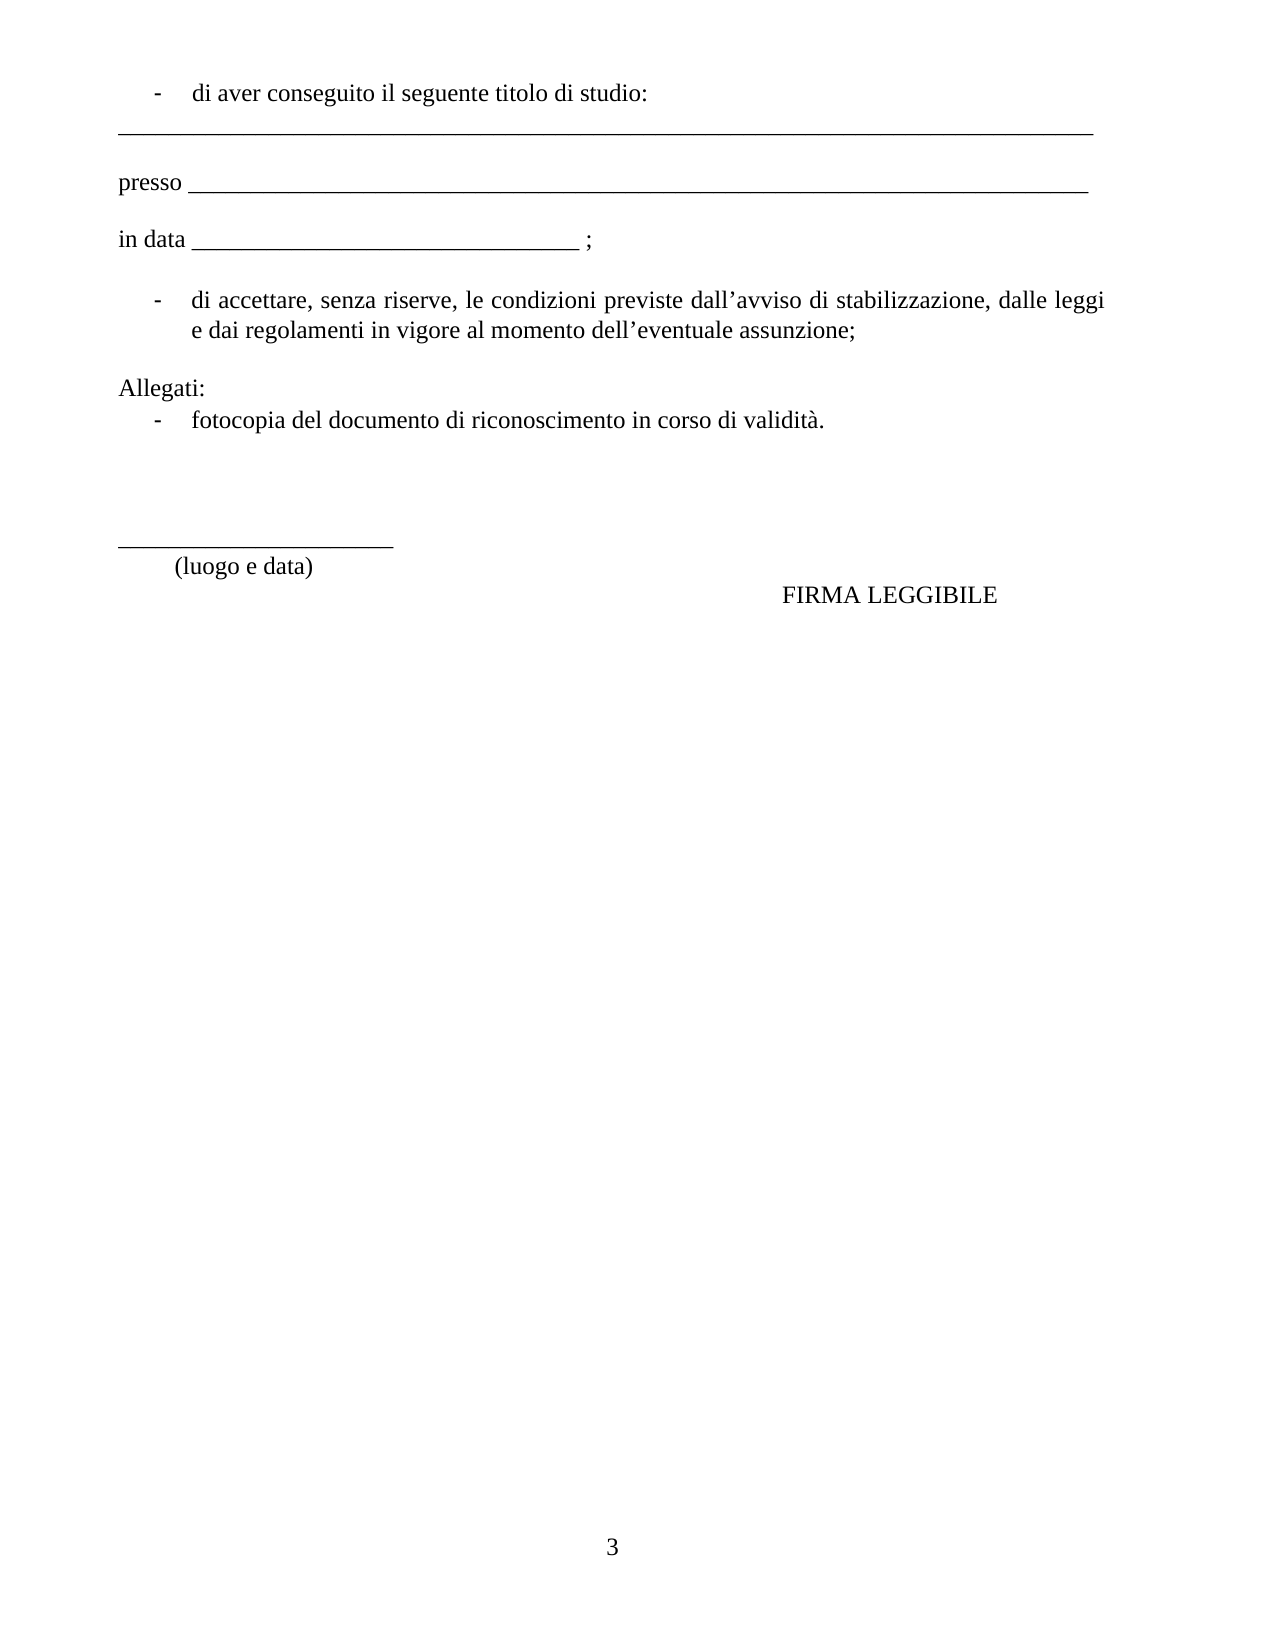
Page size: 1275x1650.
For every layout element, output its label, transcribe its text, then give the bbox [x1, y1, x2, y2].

text presso ________________________________________________________________________ [118, 167, 1106, 195]
text ______________________________________________________________________________ [118, 109, 1106, 138]
list fotocopia del documento di riconoscimento in corso di validità. [153, 402, 1106, 436]
text FIRMA LEGGIBILE [708, 580, 1106, 608]
list di aver conseguito il seguente titolo di studio: [118, 75, 1106, 109]
text Allegati: [118, 373, 1106, 402]
text ______________________ [118, 522, 1106, 551]
text in data _______________________________ ; [118, 224, 1106, 253]
text (luogo e data) [118, 551, 1106, 580]
list di accettare, senza riserve, le condizioni previste dall’avviso di stabilizzazione, dalle leggi e dai regolamenti in vigore al momento dell’eventuale assunzione; [153, 282, 1106, 344]
